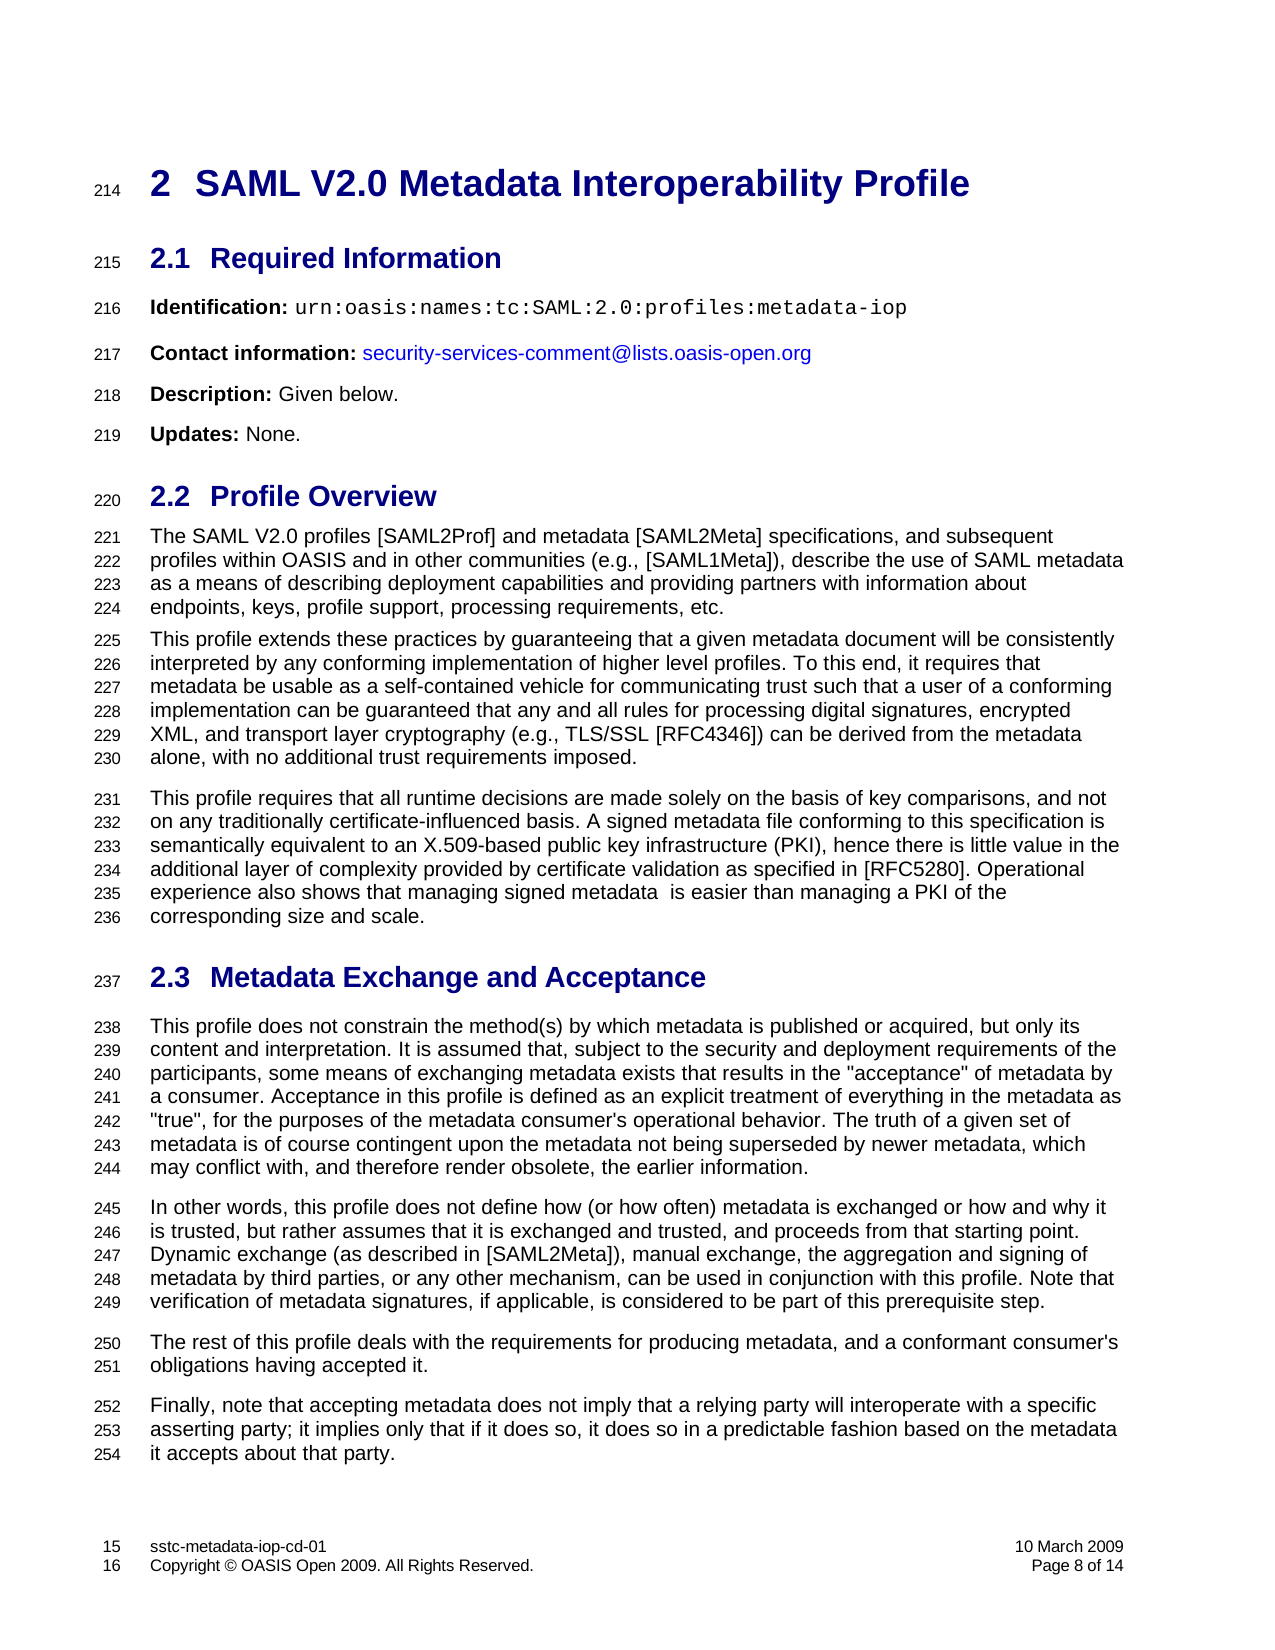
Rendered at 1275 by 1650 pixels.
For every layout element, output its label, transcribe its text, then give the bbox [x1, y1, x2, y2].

subtitle Metadata Exchange and Acceptance [150, 961, 1125, 993]
text Identification: urn:oasis:names:tc:SAML:2.0:profiles:metadata-iop [150, 295, 1125, 321]
text Updates: None. [150, 423, 1125, 446]
text This profile does not constrain the method(s) by which metadata is published or acquired, but only its content and interpretation. It is assumed that, subject to the security and deployment requirements of the participants, some means of exchanging metadata exists that results in the "acceptance" of metadata by a consumer. Acceptance in this profile is defined as an explicit treatment of everything in the metadata as "true", for the purposes of the metadata consumer's operational behavior. The truth of a given set of metadata is of course contingent upon the metadata not being superseded by newer metadata, which may conflict with, and therefore render obsolete, the earlier information. [150, 1014, 1125, 1179]
subtitle Required Information [150, 242, 1125, 274]
text Finally, note that accepting metadata does not imply that a relying party will interoperate with a specific asserting party; it implies only that if it does so, it does so in a predictable fashion based on the metadata it accepts about that party. [150, 1394, 1125, 1464]
text The SAML V2.0 profiles [SAML2Prof] and metadata [SAML2Meta] specifications, and subsequent profiles within OASIS and in other communities (e.g., [SAML1Meta]), describe the use of SAML metadata as a means of describing deployment capabilities and providing partners with information about endpoints, keys, profile support, processing requirements, etc. [150, 525, 1125, 619]
text Description: Given below. [150, 383, 1125, 406]
subtitle Profile Overview [150, 480, 1125, 512]
text In other words, this profile does not define how (or how often) metadata is exchanged or how and why it is trusted, but rather assumes that it is exchanged and trusted, and proceeds from that starting point. Dynamic exchange (as described in [SAML2Meta]), manual exchange, the aggregation and signing of metadata by third parties, or any other mechanism, can be used in conjunction with this profile. Note that verification of metadata signatures, if applicable, is considered to be part of this prerequisite step. [150, 1196, 1125, 1313]
text This profile requires that all runtime decisions are made solely on the basis of key comparisons, and not on any traditionally certificate-influenced basis. A signed metadata file conforming to this specification is semantically equivalent to an X.509-based public key infrastructure (PKI), hence there is little value in the additional layer of complexity provided by certificate validation as specified in [RFC5280]. Operational experience also shows that managing signed metadata is easier than managing a PKI of the corresponding size and scale. [150, 786, 1125, 928]
text This profile extends these practices by guaranteeing that a given metadata document will be consistently interpreted by any conforming implementation of higher level profiles. To this end, it requires that metadata be usable as a self-contained vehicle for communicating trust such that a user of a conforming implementation can be guaranteed that any and all rules for processing digital signatures, encrypted XML, and transport layer cryptography (e.g., TLS/SSL [RFC4346]) can be derived from the metadata alone, with no additional trust requirements imposed. [150, 628, 1125, 769]
subtitle SAML V2.0 Metadata Interoperability Profile [150, 150, 1125, 204]
text Contact information: security-services-comment@lists.oasis-open.org [150, 337, 1125, 366]
text The rest of this profile deals with the requirements for producing metadata, and a conformant consumer's obligations having accepted it. [150, 1330, 1125, 1377]
